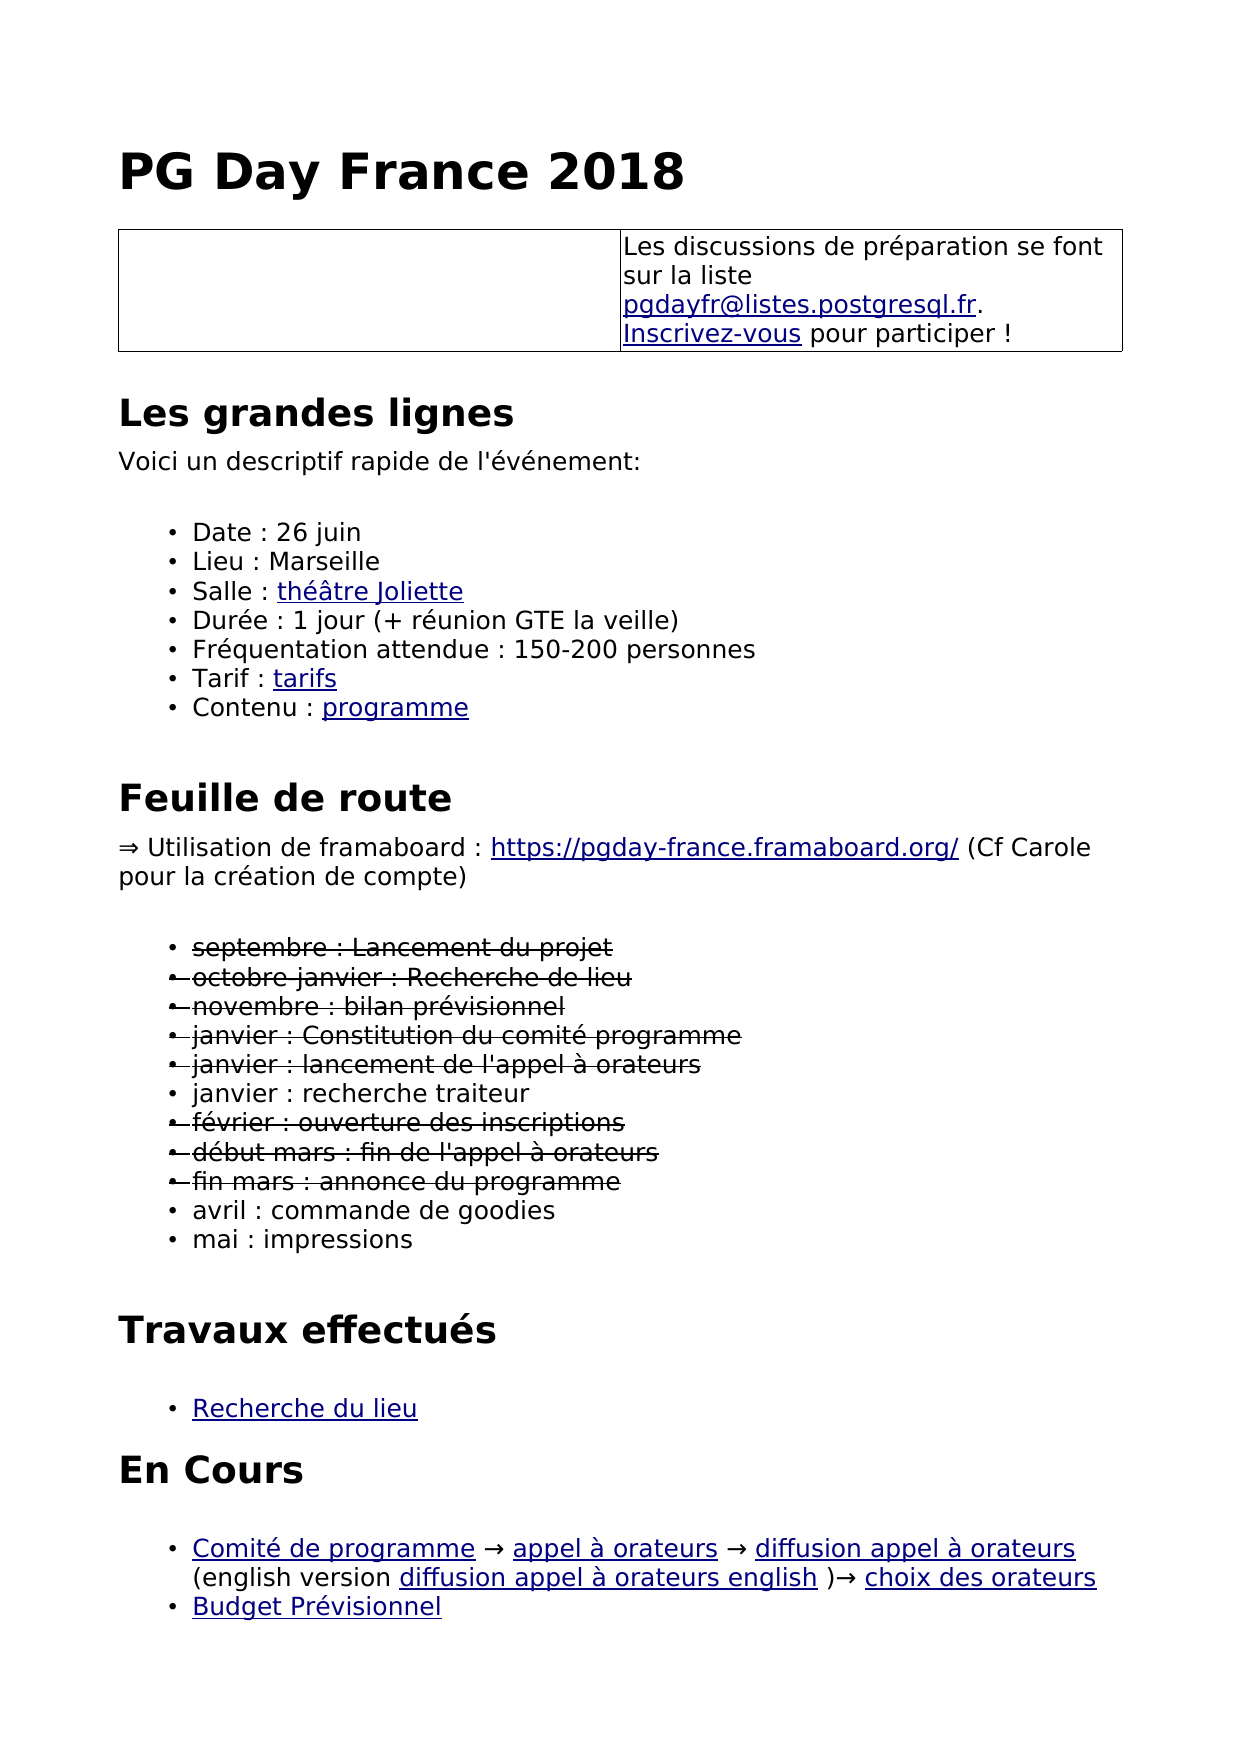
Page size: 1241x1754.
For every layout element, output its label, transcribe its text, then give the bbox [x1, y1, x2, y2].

list Tarif : tarifs [177, 664, 1122, 693]
list janvier : recherche traiteur [177, 1079, 1122, 1108]
list Lieu : Marseille [177, 548, 1122, 577]
list avril : commande de goodies [177, 1196, 1122, 1225]
subtitle PG Day France 2018 [118, 143, 1122, 201]
list janvier : Constitution du comité programme [177, 1021, 1122, 1050]
table_header Les discussions de préparation se font sur la liste pgdayfr@listes.postgresql.fr. Inscrivez-vous pour participer ! [621, 230, 1122, 351]
table_header [119, 230, 620, 351]
list Date : 26 juin [177, 518, 1122, 548]
text ⇒ Utilisation de framaboard : https://pgday-france.framaboard.org/ (Cf Carole pour la création de compte) [118, 833, 1122, 892]
subtitle En Cours [118, 1449, 1122, 1492]
subtitle Travaux effectués [118, 1309, 1122, 1352]
subtitle Feuille de route [118, 777, 1122, 821]
list Durée : 1 jour (+ réunion GTE la veille) [177, 606, 1122, 635]
list Fréquentation attendue : 150-200 personnes [177, 635, 1122, 664]
list Budget Prévisionnel [177, 1593, 1122, 1622]
list Contenu : programme [177, 693, 1122, 723]
subtitle Les grandes lignes [118, 391, 1122, 435]
list fin mars : annonce du programme [177, 1167, 1122, 1196]
list février : ouverture des inscriptions [177, 1108, 1122, 1138]
list début mars : fin de l'appel à orateurs [177, 1138, 1122, 1167]
list octobre-janvier : Recherche de lieu [177, 963, 1122, 992]
list mai : impressions [177, 1225, 1122, 1254]
text Voici un descriptif rapide de l'événement: [118, 447, 1122, 476]
list novembre : bilan prévisionnel [177, 992, 1122, 1021]
list Salle : théâtre Joliette [177, 577, 1122, 606]
list septembre : Lancement du projet [177, 933, 1122, 963]
list janvier : lancement de l'appel à orateurs [177, 1050, 1122, 1079]
list Recherche du lieu [177, 1394, 1122, 1424]
list Comité de programme → appel à orateurs → diffusion appel à orateurs (english version diffusion appel à orateurs english )→ choix des orateurs [177, 1534, 1122, 1593]
